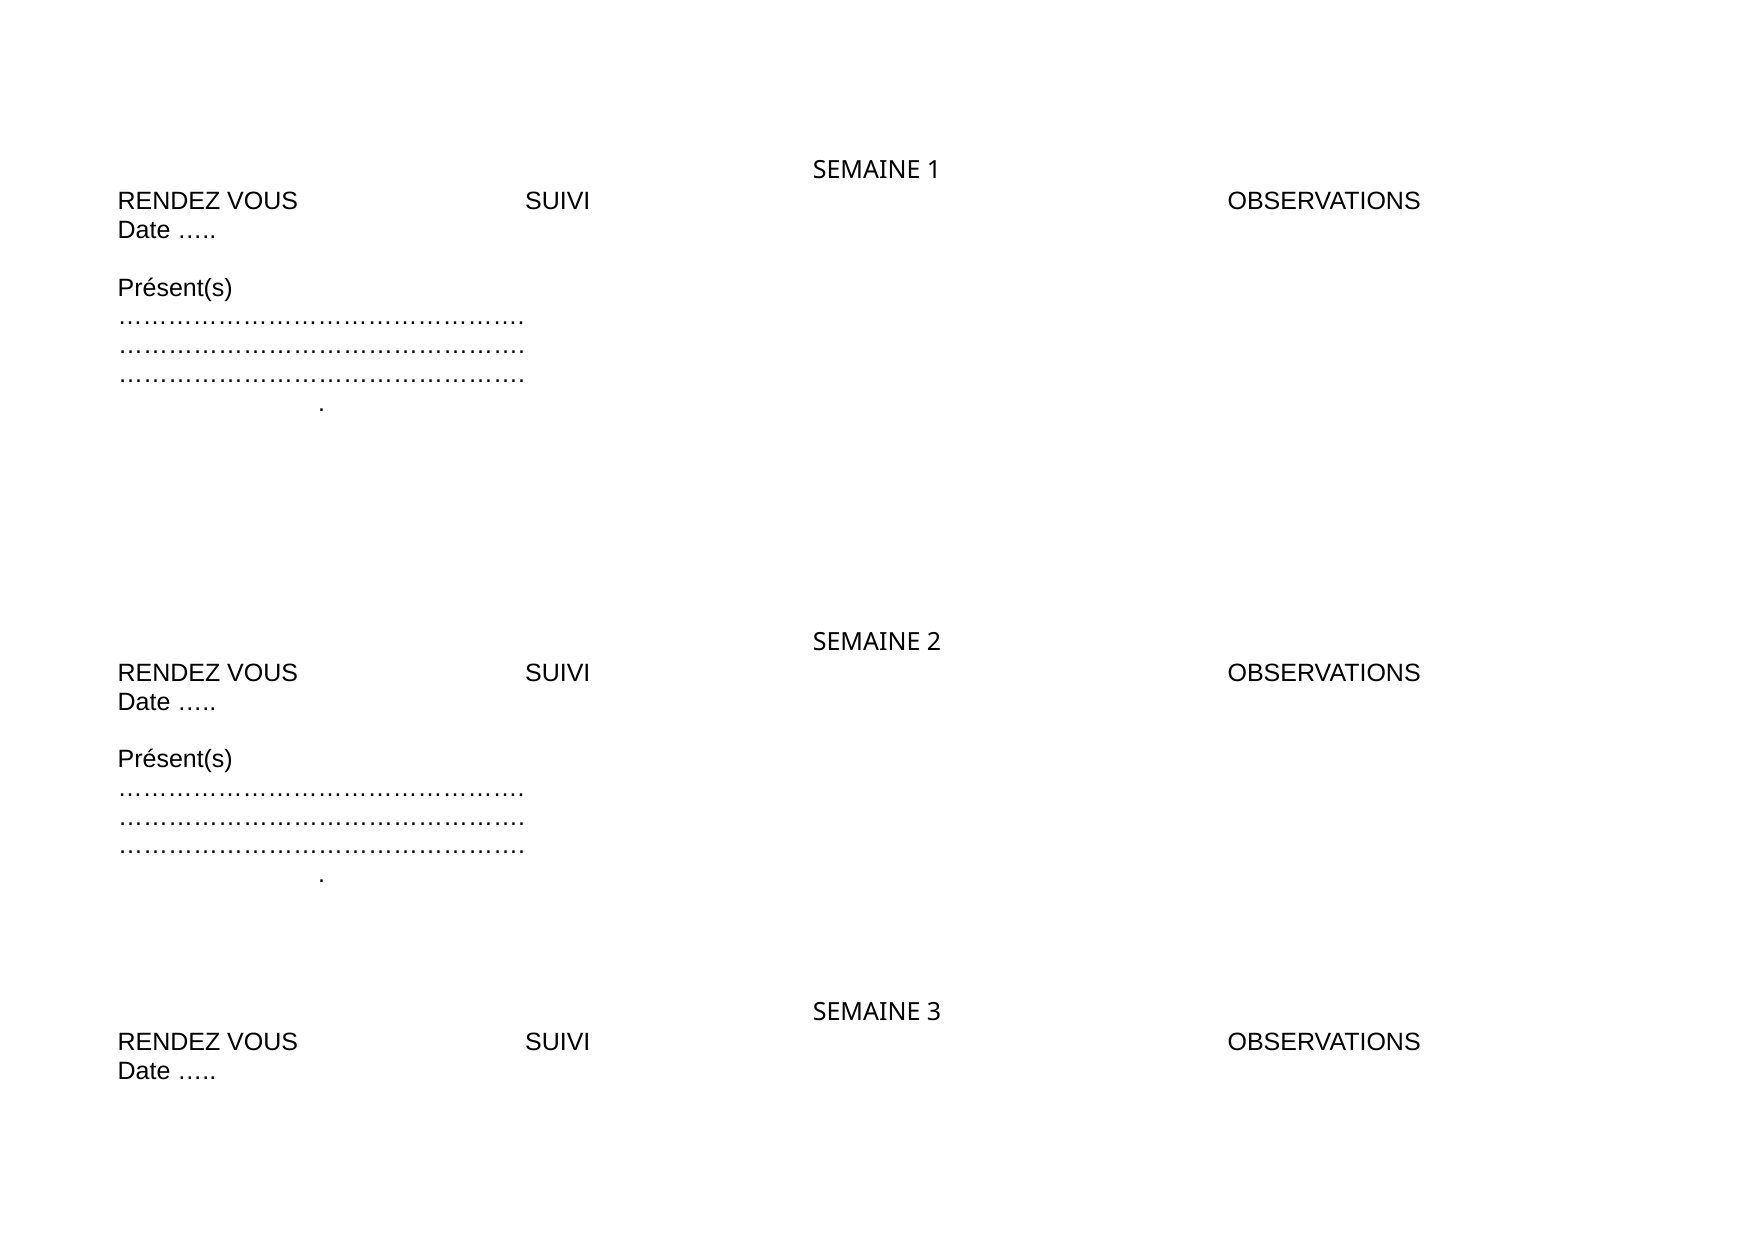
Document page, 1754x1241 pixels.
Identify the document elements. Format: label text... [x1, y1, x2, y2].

table_cell RENDEZ VOUS Date ….. Présent(s)…………………………………………. …………………………………………. ………………………………………….. [118, 658, 525, 993]
table_header SEMAINE 1 [118, 152, 1636, 186]
table_cell SEMAINE 3 [118, 993, 1636, 1027]
table_cell RENDEZ VOUS Date ….. [118, 1027, 525, 1113]
table_cell OBSERVATIONS [1228, 186, 1636, 624]
table_cell SEMAINE 2 [118, 624, 1636, 658]
table_cell SUIVI [525, 1027, 1227, 1113]
table_cell SUIVI [525, 186, 1227, 624]
table_cell SUIVI [525, 658, 1227, 993]
table_cell OBSERVATIONS [1228, 658, 1636, 993]
table_cell RENDEZ VOUS Date ….. Présent(s)…………………………………………. …………………………………………. ………………………………………….. [118, 186, 525, 624]
table_cell OBSERVATIONS [1228, 1027, 1636, 1113]
